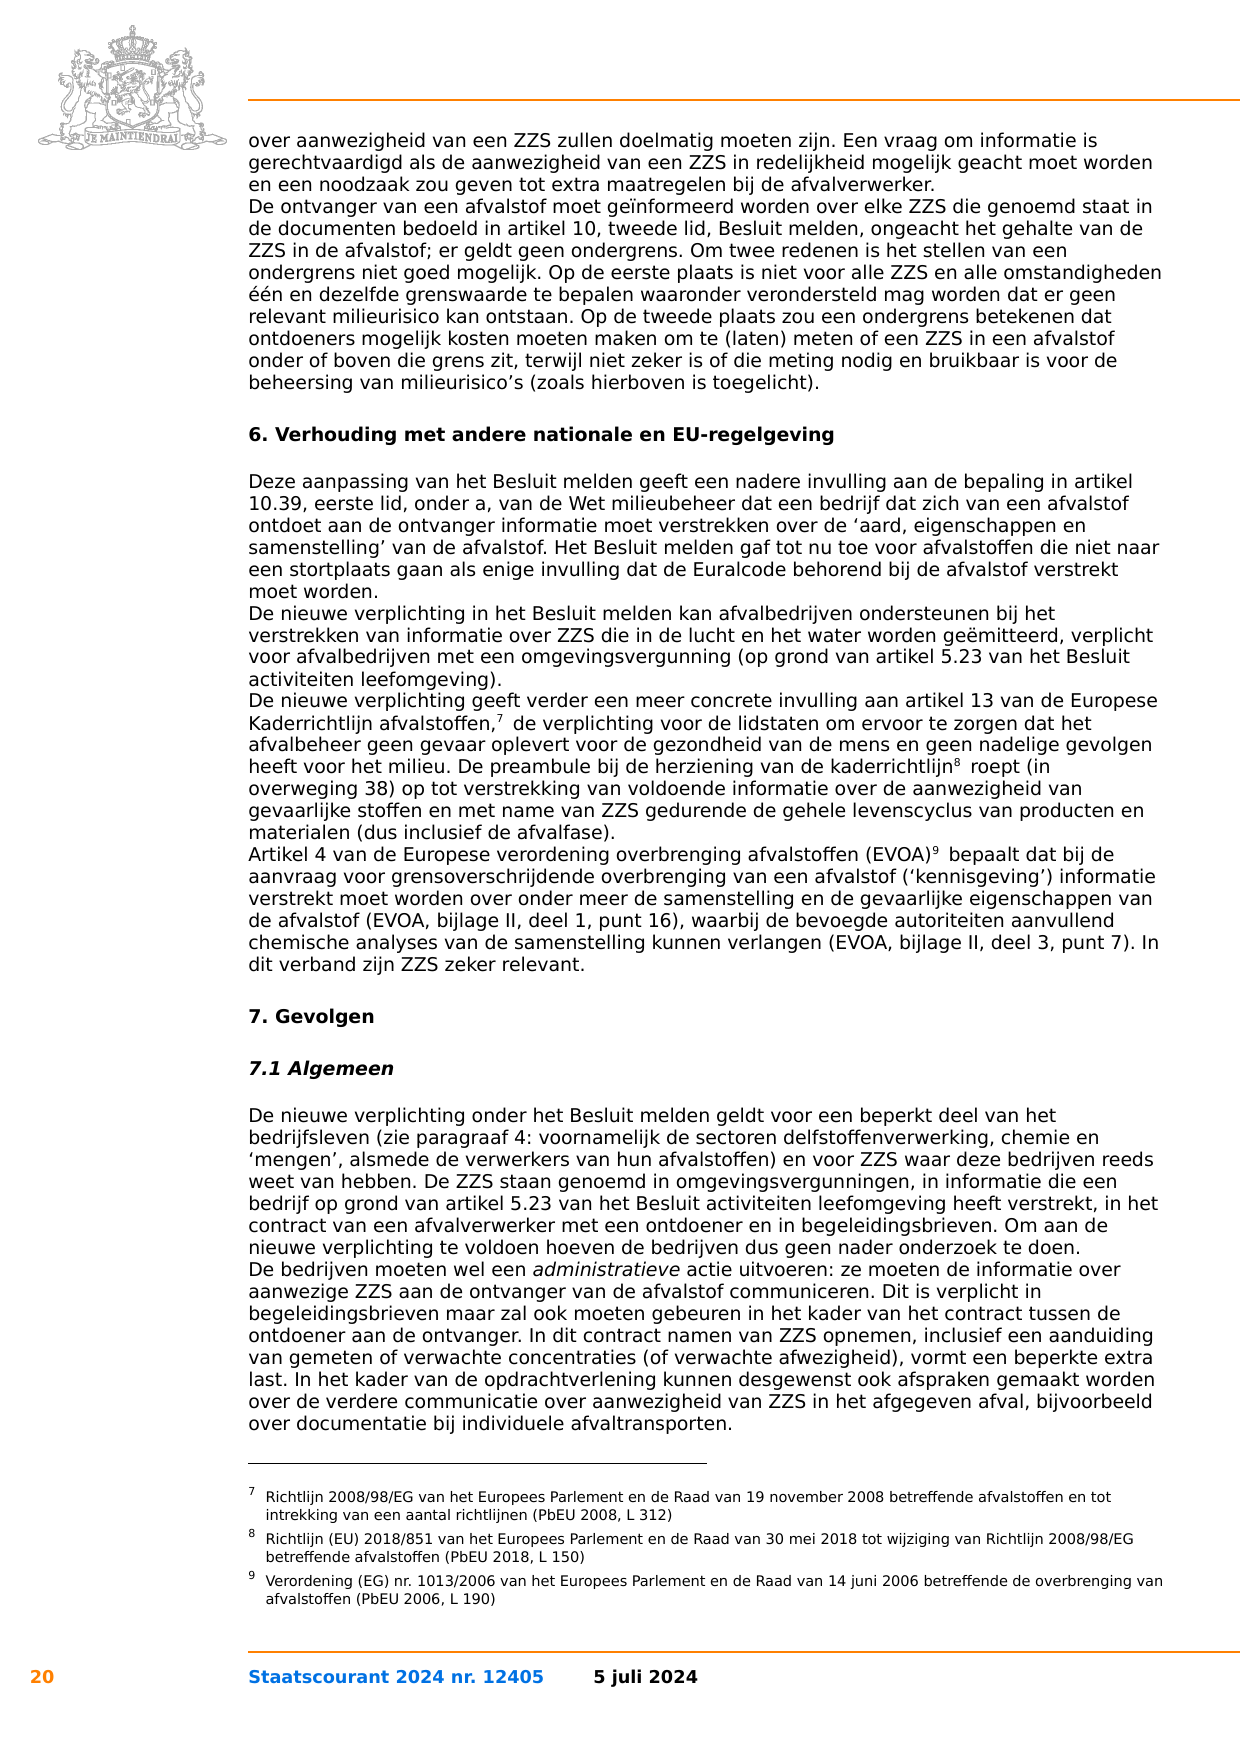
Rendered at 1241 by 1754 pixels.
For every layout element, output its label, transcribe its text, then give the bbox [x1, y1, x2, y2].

text De nieuwe verplichting geeft verder een meer concrete invulling aan artikel 13 van de Europese Kaderrichtlijn afvalstoffen, de verplichting voor de lidstaten om ervoor te zorgen dat het afvalbeheer geen gevaar oplevert voor de gezondheid van de mens en geen nadelige gevolgen heeft voor het milieu. De preambule bij de herziening van de kaderrichtlijn roept (in overweging 38) op tot verstrekking van voldoende informatie over de aanwezigheid van gevaarlijke stoffen en met name van ZZS gedurende de gehele levenscyclus van producten en materialen (dus inclusief de afvalfase). [248, 690, 1163, 844]
subtitle 7. Gevolgen [248, 1006, 1163, 1028]
text Verordening (EG) nr. 1013/2006 van het Europees Parlement en de Raad van 14 juni 2006 betreffende de overbrenging van afvalstoffen (PbEU 2006, L 190) [248, 1569, 1163, 1608]
text Richtlijn 2008/98/EG van het Europees Parlement en de Raad van 19 november 2008 betreffende afvalstoffen en tot intrekking van een aantal richtlijnen (PbEU 2008, L 312) [248, 1485, 1163, 1524]
text Deze aanpassing van het Besluit melden geeft een nadere invulling aan de bepaling in artikel 10.39, eerste lid, onder a, van de Wet milieubeheer dat een bedrijf dat zich van een afvalstof ontdoet aan de ontvanger informatie moet verstrekken over de ‘aard, eigenschappen en samenstelling’ van de afvalstof. Het Besluit melden gaf tot nu toe voor afvalstoffen die niet naar een stortplaats gaan als enige invulling dat de Euralcode behorend bij de afvalstof verstrekt moet worden. [248, 471, 1163, 602]
picture [38, 25, 227, 150]
text Richtlijn (EU) 2018/851 van het Europees Parlement en de Raad van 30 mei 2018 tot wijziging van Richtlijn 2008/98/EG betreffende afvalstoffen (PbEU 2018, L 150) [248, 1527, 1163, 1566]
subtitle 6. Verhouding met andere nationale en EU-regelgeving [248, 424, 1163, 446]
text De nieuwe verplichting in het Besluit melden kan afvalbedrijven ondersteunen bij het verstrekken van informatie over ZZS die in de lucht en het water worden geëmitteerd, verplicht voor afvalbedrijven met een omgevingsvergunning (op grond van artikel 5.23 van het Besluit activiteiten leefomgeving). [248, 602, 1163, 690]
subtitle 7.1 Algemeen [248, 1058, 1163, 1080]
text over aanwezigheid van een ZZS zullen doelmatig moeten zijn. Een vraag om informatie is gerechtvaardigd als de aanwezigheid van een ZZS in redelijkheid mogelijk geacht moet worden en een noodzaak zou geven tot extra maatregelen bij de afvalverwerker. [248, 130, 1163, 196]
text De bedrijven moeten wel een administratieve actie uitvoeren: ze moeten de informatie over aanwezige ZZS aan de ontvanger van de afvalstof communiceren. Dit is verplicht in begeleidingsbrieven maar zal ook moeten gebeuren in het kader van het contract tussen de ontdoener aan de ontvanger. In dit contract namen van ZZS opnemen, inclusief een aanduiding van gemeten of verwachte concentraties (of verwachte afwezigheid), vormt een beperkte extra last. In het kader van de opdrachtverlening kunnen desgewenst ook afspraken gemaakt worden over de verdere communicatie over aanwezigheid van ZZS in het afgegeven afval, bijvoorbeeld over documentatie bij individuele afvaltransporten. [248, 1259, 1163, 1435]
text Artikel 4 van de Europese verordening overbrenging afvalstoffen (EVOA) bepaalt dat bij de aanvraag voor grensoverschrijdende overbrenging van een afvalstof (‘kennisgeving’) informatie verstrekt moet worden over onder meer de samenstelling en de gevaarlijke eigenschappen van de afvalstof (EVOA, bijlage II, deel 1, punt 16), waarbij de bevoegde autoriteiten aanvullend chemische analyses van de samenstelling kunnen verlangen (EVOA, bijlage II, deel 3, punt 7). In dit verband zijn ZZS zeker relevant. [248, 844, 1163, 976]
text De nieuwe verplichting onder het Besluit melden geldt voor een beperkt deel van het bedrijfsleven (zie paragraaf 4: voornamelijk de sectoren delfstoffenverwerking, chemie en ‘mengen’, alsmede de verwerkers van hun afvalstoffen) en voor ZZS waar deze bedrijven reeds weet van hebben. De ZZS staan genoemd in omgevingsvergunningen, in informatie die een bedrijf op grond van artikel 5.23 van het Besluit activiteiten leefomgeving heeft verstrekt, in het contract van een afvalverwerker met een ontdoener en in begeleidingsbrieven. Om aan de nieuwe verplichting te voldoen hoeven de bedrijven dus geen nader onderzoek te doen. [248, 1105, 1163, 1259]
text De ontvanger van een afvalstof moet geïnformeerd worden over elke ZZS die genoemd staat in de documenten bedoeld in artikel 10, tweede lid, Besluit melden, ongeacht het gehalte van de ZZS in de afvalstof; er geldt geen ondergrens. Om twee redenen is het stellen van een ondergrens niet goed mogelijk. Op de eerste plaats is niet voor alle ZZS en alle omstandigheden één en dezelfde grenswaarde te bepalen waaronder verondersteld mag worden dat er geen relevant milieurisico kan ontstaan. Op de tweede plaats zou een ondergrens betekenen dat ontdoeners mogelijk kosten moeten maken om te (laten) meten of een ZZS in een afvalstof onder of boven die grens zit, terwijl niet zeker is of die meting nodig en bruikbaar is voor de beheersing van milieurisico’s (zoals hierboven is toegelicht). [248, 196, 1163, 394]
